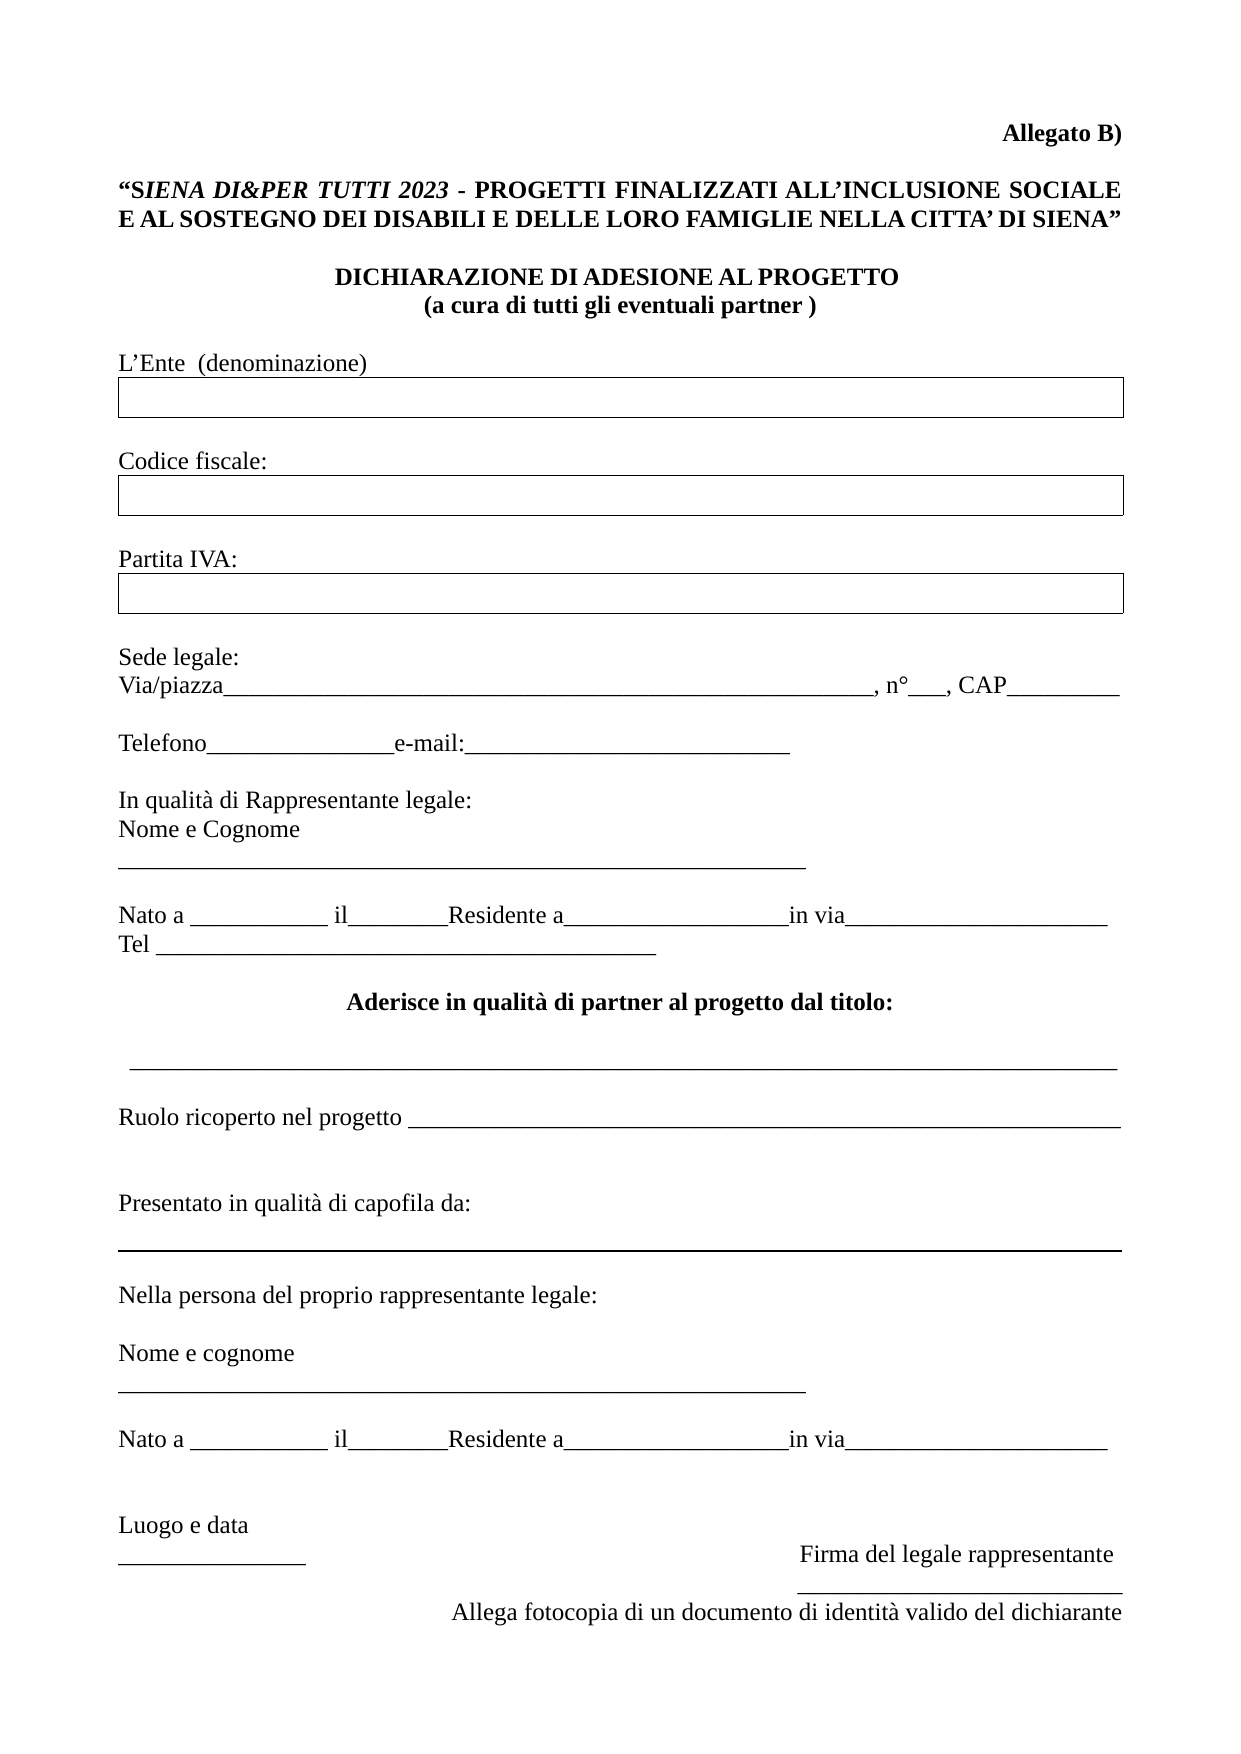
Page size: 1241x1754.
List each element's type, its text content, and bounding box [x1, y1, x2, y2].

text _______________ Firma del legale rappresentante [118, 1539, 1122, 1568]
text DICHIARAZIONE DI ADESIONE AL PROGETTO [118, 262, 1122, 291]
text Nella persona del proprio rappresentante legale: [118, 1281, 1122, 1309]
text Partita IVA: [118, 544, 1122, 573]
text Nome e cognome [118, 1338, 1122, 1367]
text _______________________________________________________ [118, 1367, 1122, 1396]
text Nome e Cognome [118, 814, 1122, 843]
table_header [119, 378, 1123, 417]
text _______________________________________________________________________________ [118, 1044, 1122, 1073]
text _______________________________________________________ [118, 843, 1122, 872]
text Allega fotocopia di un documento di identità valido del dichiarante [118, 1597, 1122, 1626]
text Nato a ___________ il________Residente a__________________in via_____________________ [118, 1424, 1122, 1453]
text (a cura di tutti gli eventuali partner ) [118, 291, 1122, 319]
text Via/piazza____________________________________________________, n°___, CAP_________ [118, 671, 1122, 699]
text In qualità di Rappresentante legale: [118, 786, 1122, 814]
text Presentato in qualità di capofila da: [118, 1188, 1122, 1217]
table_header [119, 574, 1123, 613]
text Nato a ___________ il________Residente a__________________in via_____________________ [118, 901, 1122, 929]
text Allegato B) [118, 118, 1122, 147]
table_header [119, 476, 1123, 515]
text L’Ente (denominazione) [118, 348, 1122, 377]
text Ruolo ricoperto nel progetto _________________________________________________________ [118, 1102, 1122, 1131]
text Aderisce in qualità di partner al progetto dal titolo: [118, 987, 1122, 1016]
text __________________________ [118, 1568, 1122, 1597]
text Codice fiscale: [118, 446, 1122, 475]
text Luogo e data [118, 1511, 1122, 1539]
text Telefono_______________e-mail:__________________________ [118, 728, 1122, 757]
text “SIENA DI&PER TUTTI 2023 - PROGETTI FINALIZZATI ALL’INCLUSIONE SOCIALE E AL SOSTEGNO DEI DISABILI E DELLE LORO FAMIGLIE NELLA CITTA’ DI SIENA” [118, 176, 1122, 233]
text Tel ________________________________________ [118, 929, 1122, 958]
text Sede legale: [118, 642, 1122, 671]
